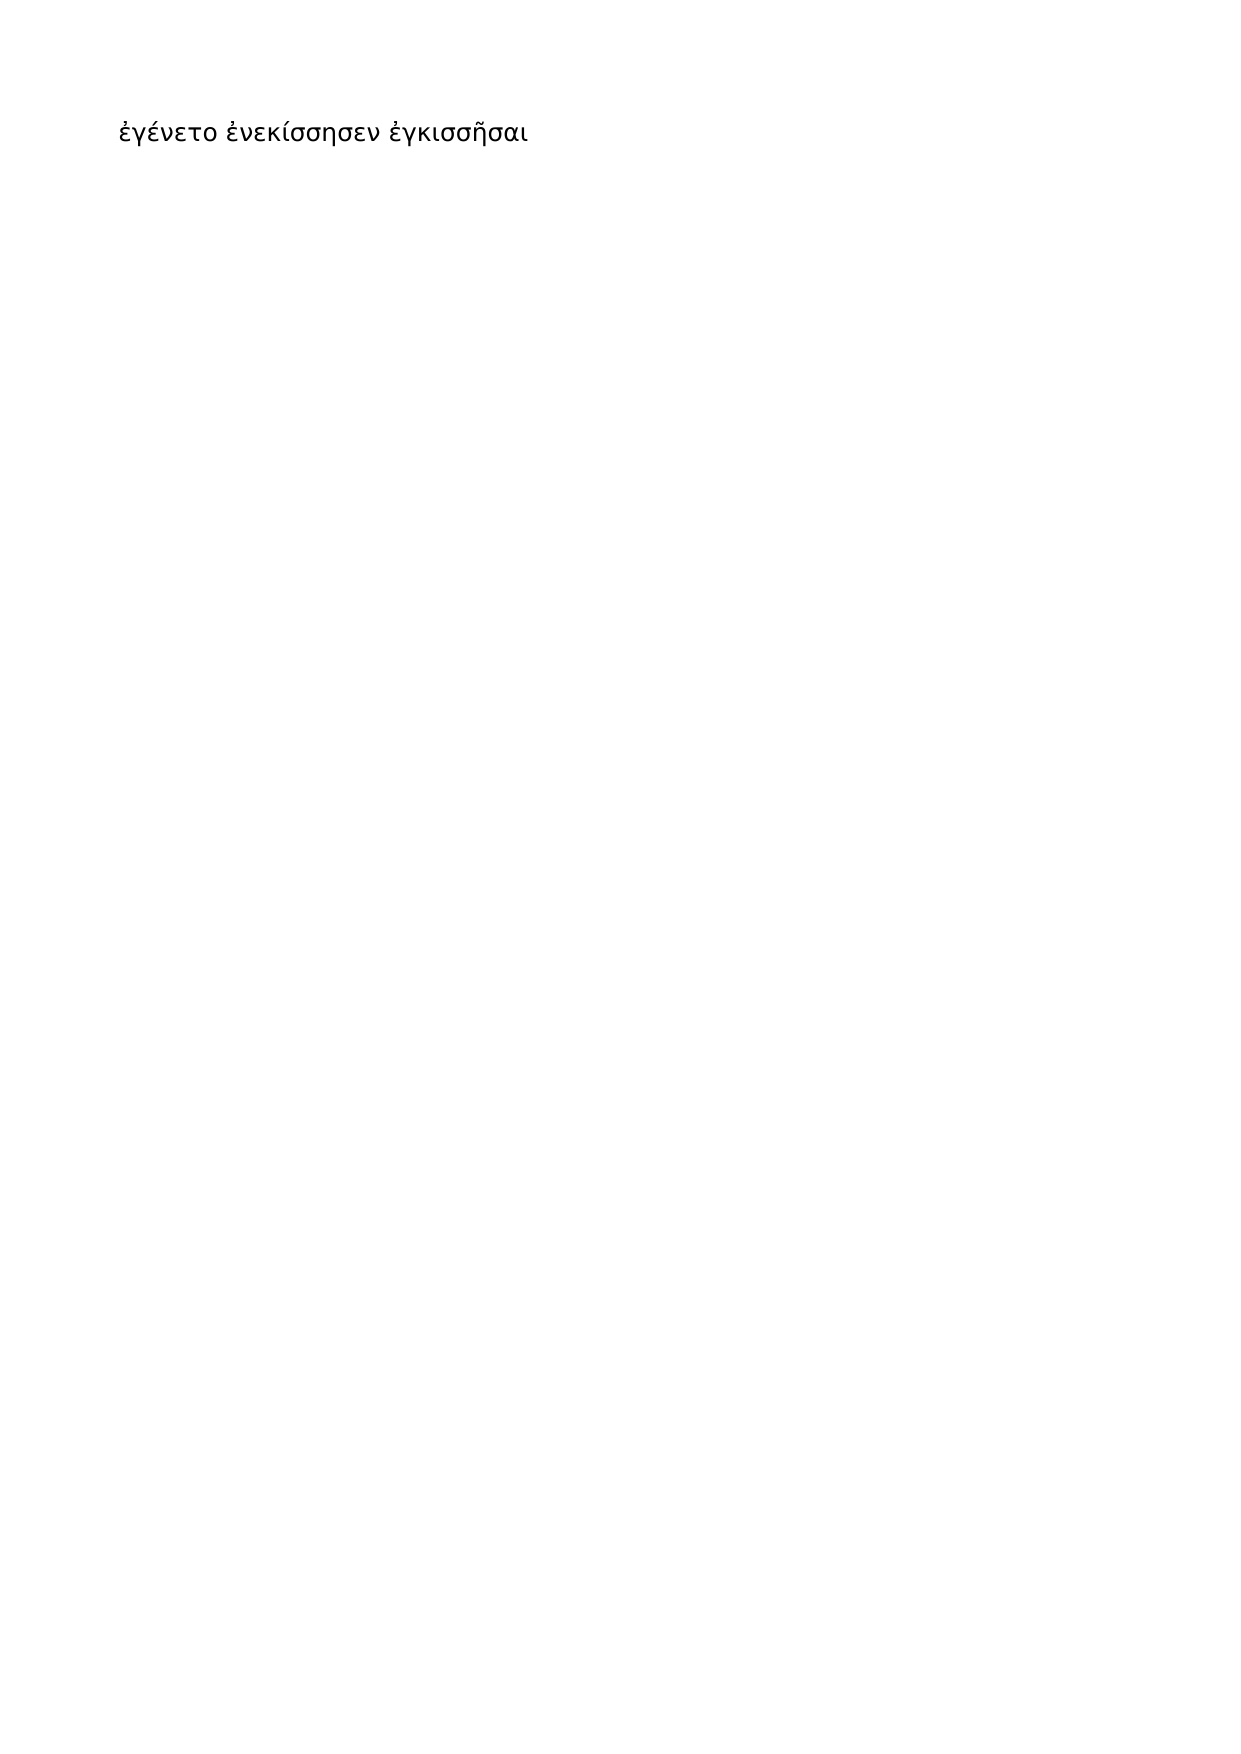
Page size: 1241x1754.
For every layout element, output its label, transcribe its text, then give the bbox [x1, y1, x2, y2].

text ἐγένετο ἐνεκίσσησεν ἐγκισσῆσαι [118, 118, 1122, 147]
